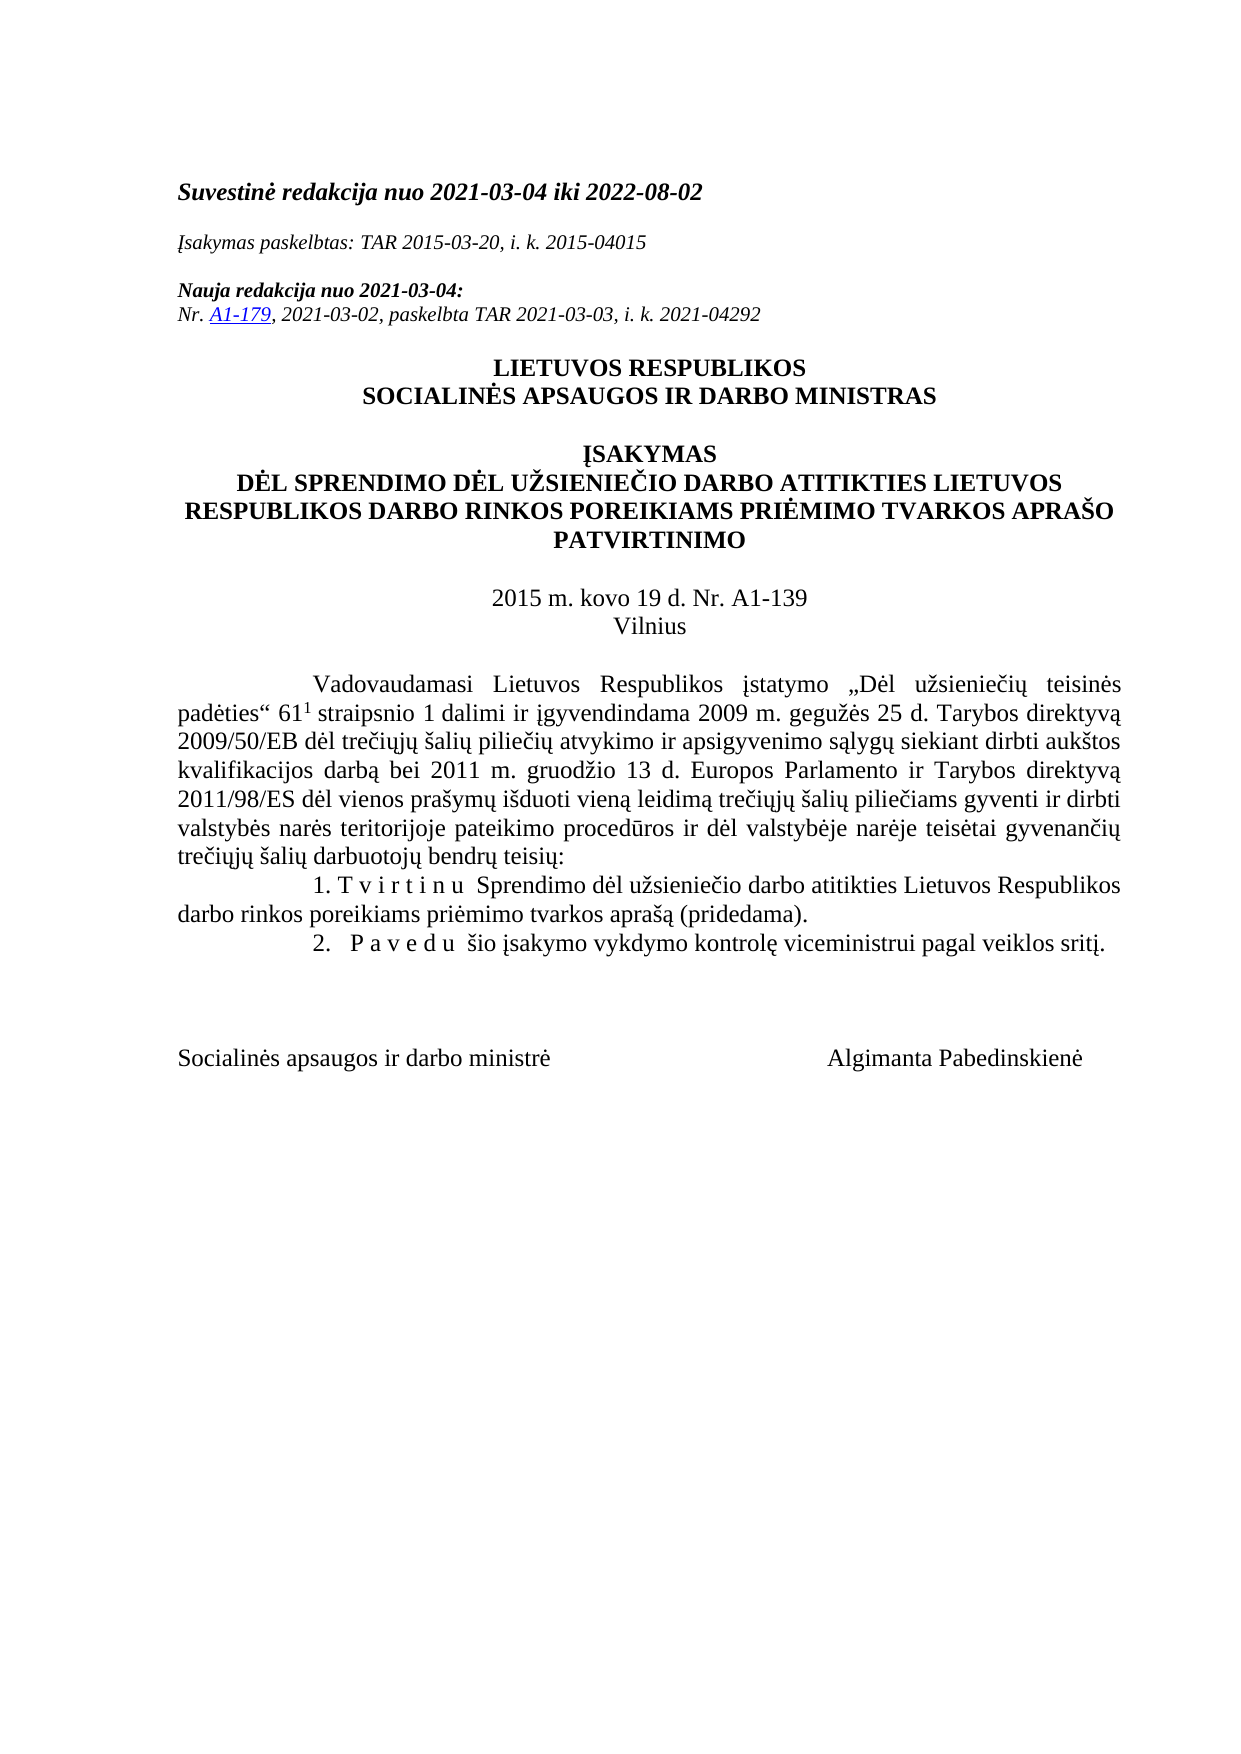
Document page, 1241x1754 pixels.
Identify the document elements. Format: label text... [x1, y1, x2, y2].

text Vadovaudamasi Lietuvos Respublikos įstatymo „Dėl užsieniečių teisinės padėties“ 611 straipsnio 1 dalimi ir įgyvendindama 2009 m. gegužės 25 d. Tarybos direktyvą 2009/50/EB dėl trečiųjų šalių piliečių atvykimo ir apsigyvenimo sąlygų siekiant dirbti aukštos kvalifikacijos darbą bei 2011 m. gruodžio 13 d. Europos Parlamento ir Tarybos direktyvą 2011/98/ES dėl vienos prašymų išduoti vieną leidimą trečiųjų šalių piliečiams gyventi ir dirbti valstybės narės teritorijoje pateikimo procedūros ir dėl valstybėje narėje teisėtai gyvenančių trečiųjų šalių darbuotojų bendrų teisių: [177, 669, 1122, 870]
text ĮSAKYMAS [177, 439, 1122, 468]
text Socialinės apsaugos ir darbo ministrė Algimanta Pabedinskienė [177, 1043, 1122, 1071]
text Nauja redakcija nuo 2021-03-04: [177, 278, 1122, 302]
text 2015 m. kovo 19 d. Nr. A1-139 [177, 583, 1122, 611]
text Suvestinė redakcija nuo 2021-03-04 iki 2022-08-02 [177, 177, 1122, 206]
text Vilnius [177, 611, 1122, 640]
text 2. P a v e d u šio įsakymo vykdymo kontrolę viceministrui pagal veiklos sritį. [312, 928, 1122, 956]
text 1. T v i r t i n u Sprendimo dėl užsieniečio darbo atitikties Lietuvos Respublikos darbo rinkos poreikiams priėmimo tvarkos aprašą (pridedama). [177, 870, 1122, 928]
text Nr. A1-179, 2021-03-02, paskelbta TAR 2021-03-03, i. k. 2021-04292 [177, 302, 1122, 326]
text SOCIALINĖS APSAUGOS IR DARBO MINISTRAS [177, 381, 1122, 410]
text DĖL SPRENDIMO DĖL UŽSIENIEČIO DARBO ATITIKTIES LIETUVOS RESPUBLIKOS DARBO RINKOS POREIKIAMS PRIĖMIMO TVARKOS APRAŠO PATVIRTINIMO [177, 468, 1122, 554]
text LIETUVOS RESPUBLIKOS [177, 353, 1122, 381]
text Įsakymas paskelbtas: TAR 2015-03-20, i. k. 2015-04015 [177, 230, 1122, 254]
